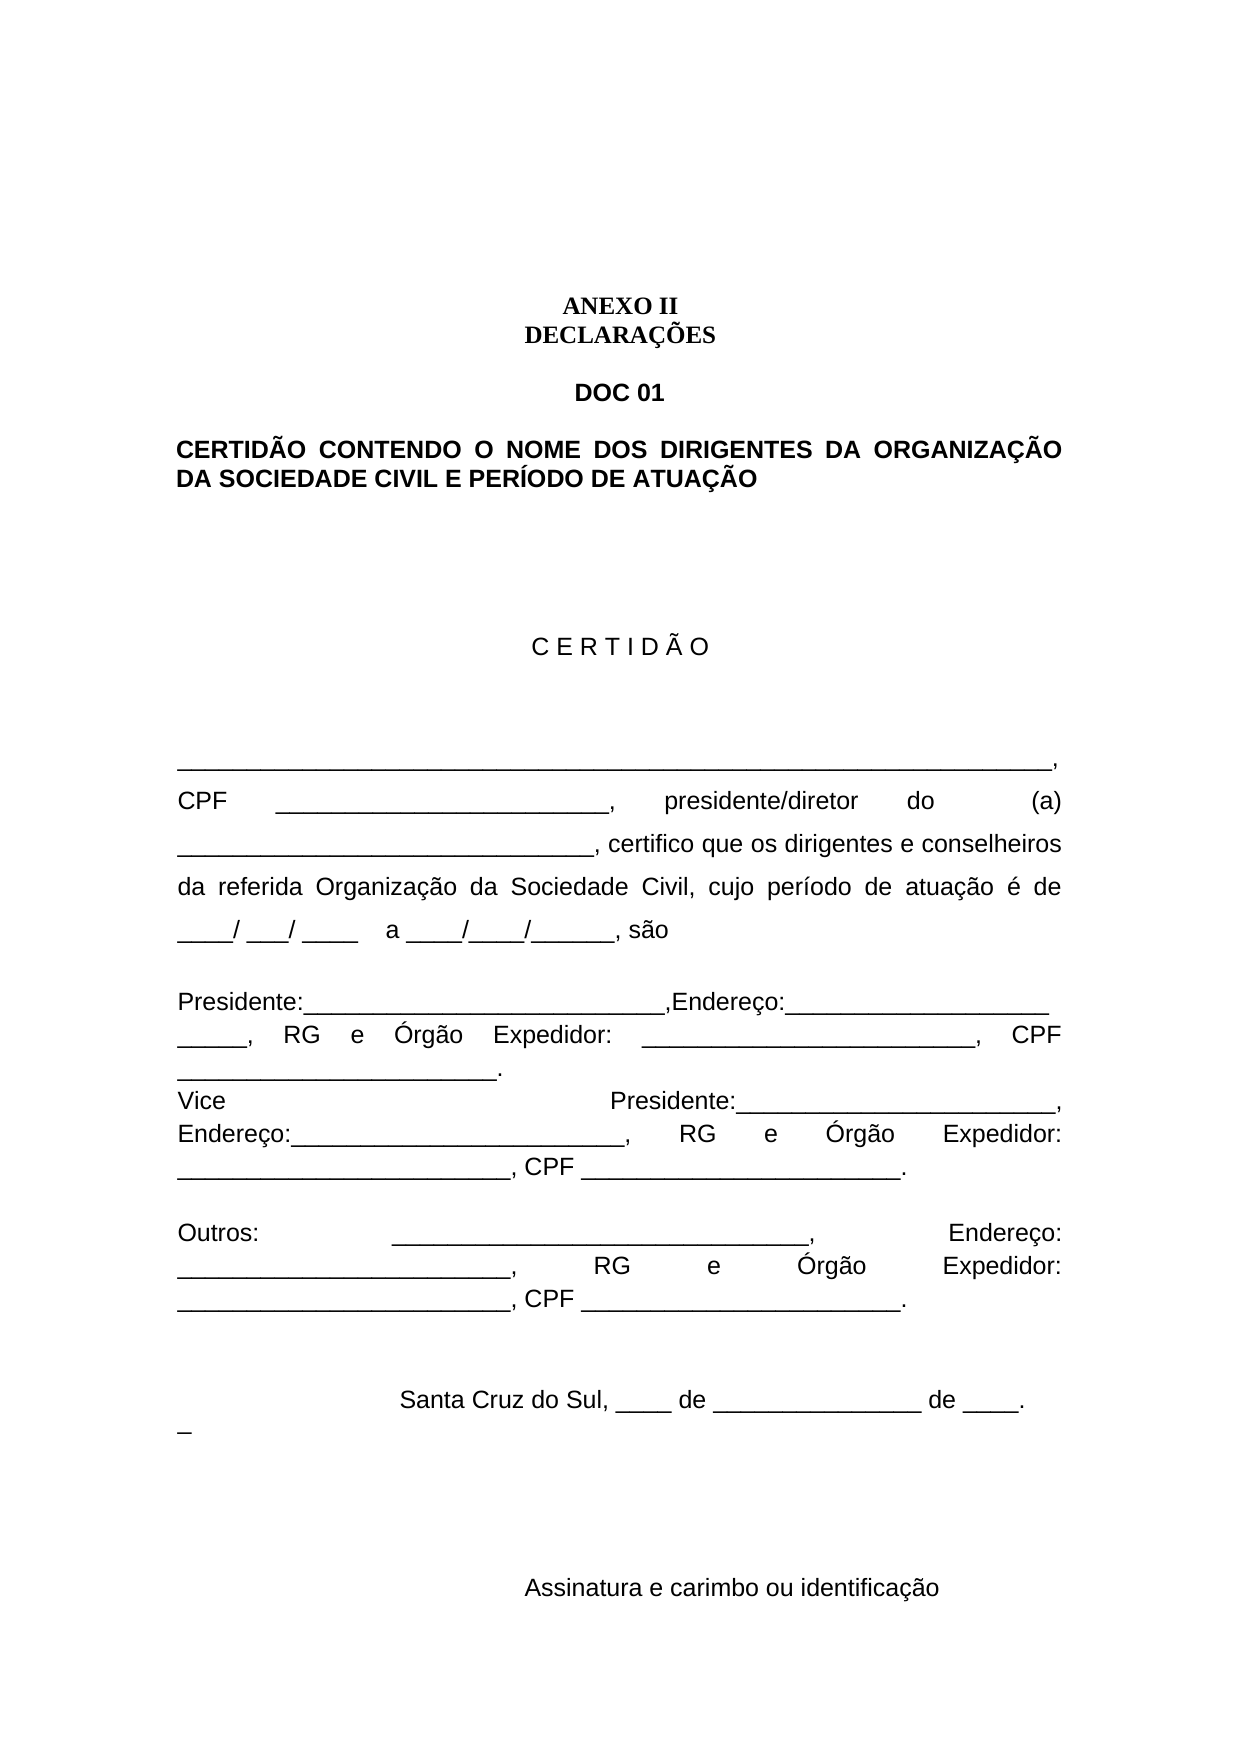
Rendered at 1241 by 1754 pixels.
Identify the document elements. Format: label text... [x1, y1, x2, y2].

text _ [177, 1413, 1063, 1433]
text ANEXO II [177, 291, 1063, 320]
text CERTIDÃO CONTENDO O NOME DOS DIRIGENTES DA ORGANIZAÇÃO DA SOCIEDADE CIVIL E PERÍODO DE ATUAÇÃO [176, 435, 1063, 493]
text Vice Presidente:_______________________, Endereço:________________________, RG e Órgão Expedidor: ________________________, CPF _______________________. [177, 1086, 1063, 1181]
text Santa Cruz do Sul, ____ de _______________ de ____. [177, 1392, 1063, 1413]
text C E R T I D Ã O [177, 638, 1063, 659]
text DOC 01 [176, 378, 1063, 406]
text Outros: ______________________________, Endereço: ________________________, RG e Órgão Expedidor: ________________________, CPF _______________________. [177, 1218, 1063, 1313]
text Presidente:__________________________,Endereço:________________________, RG e Órgão Expedidor: ________________________, CPF _______________________. [177, 987, 1063, 1082]
text DECLARAÇÕES [177, 320, 1063, 349]
text Assinatura e carimbo ou identificação [177, 1579, 1063, 1600]
text _______________________________________________________________, CPF ________________________, presidente/diretor do (a) ______________________________, certifico que os dirigentes e conselheiros da referida Organização da Sociedade Civil, cujo período de atuação é de ____/ ___/ ____ a ____/____/______, são [177, 743, 1063, 944]
